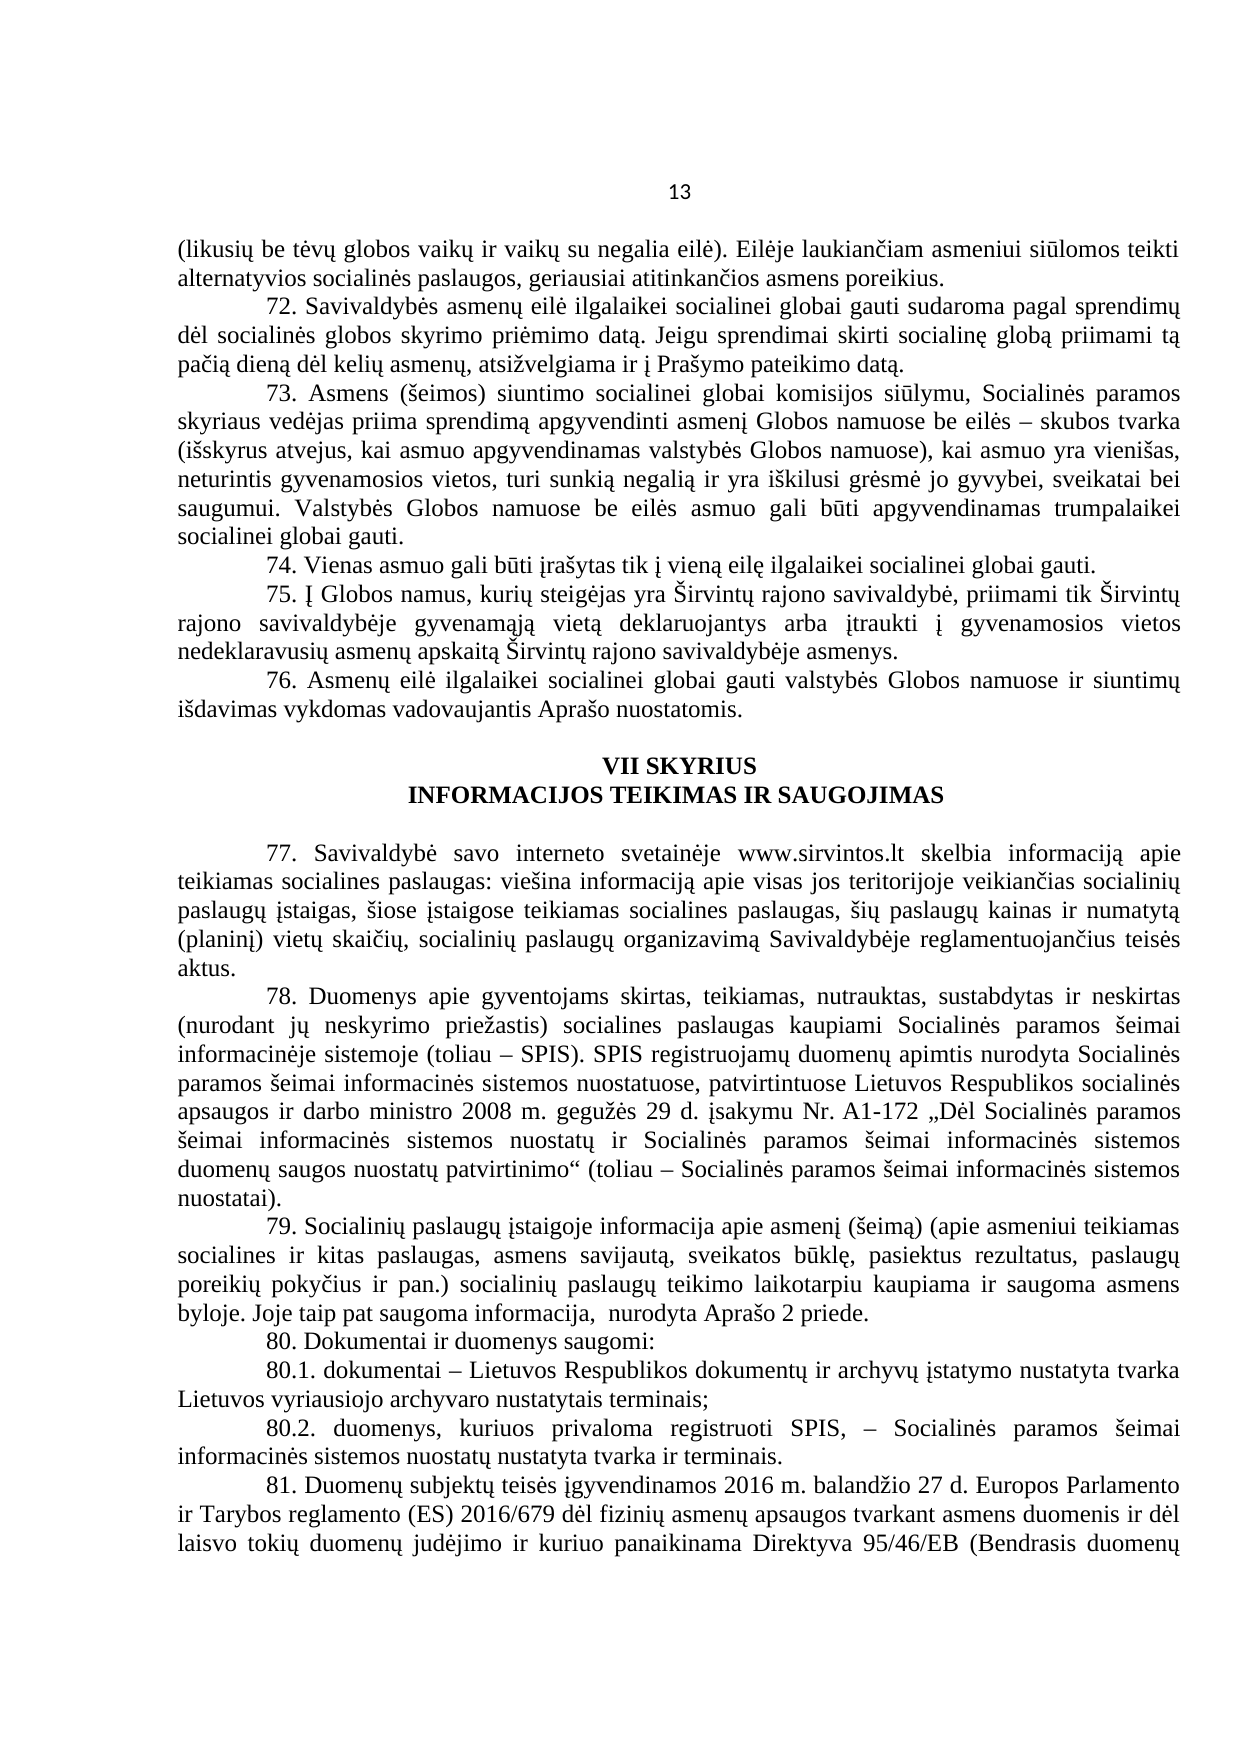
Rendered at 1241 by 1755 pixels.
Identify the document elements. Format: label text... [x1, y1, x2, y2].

text 81. Duomenų subjektų teisės įgyvendinamos 2016 m. balandžio 27 d. Europos Parlamento ir Tarybos reglamento (ES) 2016/679 dėl fizinių asmenų apsaugos tvarkant asmens duomenis ir dėl laisvo tokių duomenų judėjimo ir kuriuo panaikinama Direktyva 95/46/EB (Bendrasis duomenų [177, 1470, 1181, 1556]
text 79. Socialinių paslaugų įstaigoje informacija apie asmenį (šeimą) (apie asmeniui teikiamas socialines ir kitas paslaugas, asmens savijautą, sveikatos būklę, pasiektus rezultatus, paslaugų poreikių pokyčius ir pan.) socialinių paslaugų teikimo laikotarpiu kaupiama ir saugoma asmens byloje. Joje taip pat saugoma informacija, nurodyta Aprašo 2 priede. [177, 1211, 1181, 1326]
text 78. Duomenys apie gyventojams skirtas, teikiamas, nutrauktas, sustabdytas ir neskirtas (nurodant jų neskyrimo priežastis) socialines paslaugas kaupiami Socialinės paramos šeimai informacinėje sistemoje (toliau – SPIS). SPIS registruojamų duomenų apimtis nurodyta Socialinės paramos šeimai informacinės sistemos nuostatuose, patvirtintuose Lietuvos Respublikos socialinės apsaugos ir darbo ministro 2008 m. gegužės 29 d. įsakymu Nr. A1‑172 „Dėl Socialinės paramos šeimai informacinės sistemos nuostatų ir Socialinės paramos šeimai informacinės sistemos duomenų saugos nuostatų patvirtinimo“ (toliau ‒ Socialinės paramos šeimai informacinės sistemos nuostatai). [177, 981, 1181, 1211]
text 76. Asmenų eilė ilgalaikei socialinei globai gauti valstybės Globos namuose ir siuntimų išdavimas vykdomas vadovaujantis Aprašo nuostatomis. [177, 665, 1181, 723]
text 74. Vienas asmuo gali būti įrašytas tik į vieną eilę ilgalaikei socialinei globai gauti. [177, 550, 1181, 579]
text 75. Į Globos namus, kurių steigėjas yra Širvintų rajono savivaldybė, priimami tik Širvintų rajono savivaldybėje gyvenamąją vietą deklaruojantys arba įtraukti į gyvenamosios vietos nedeklaravusių asmenų apskaitą Širvintų rajono savivaldybėje asmenys. [177, 579, 1181, 665]
text 73. Asmens (šeimos) siuntimo socialinei globai komisijos siūlymu, Socialinės paramos skyriaus vedėjas priima sprendimą apgyvendinti asmenį Globos namuose be eilės – skubos tvarka (išskyrus atvejus, kai asmuo apgyvendinamas valstybės Globos namuose), kai asmuo yra vienišas, neturintis gyvenamosios vietos, turi sunkią negalią ir yra iškilusi grėsmė jo gyvybei, sveikatai bei saugumui. Valstybės Globos namuose be eilės asmuo gali būti apgyvendinamas trumpalaikei socialinei globai gauti. [177, 378, 1181, 550]
text 77. Savivaldybė savo interneto svetainėje www.sirvintos.lt skelbia informaciją apie teikiamas socialines paslaugas: viešina informaciją apie visas jos teritorijoje veikiančias socialinių paslaugų įstaigas, šiose įstaigose teikiamas socialines paslaugas, šių paslaugų kainas ir numatytą (planinį) vietų skaičių, socialinių paslaugų organizavimą Savivaldybėje reglamentuojančius teisės aktus. [177, 838, 1181, 981]
text 72. Savivaldybės asmenų eilė ilgalaikei socialinei globai gauti sudaroma pagal sprendimų dėl socialinės globos skyrimo priėmimo datą. Jeigu sprendimai skirti socialinę globą priimami tą pačią dieną dėl kelių asmenų, atsižvelgiama ir į Prašymo pateikimo datą. [177, 291, 1181, 378]
text 80. Dokumentai ir duomenys saugomi: [177, 1326, 1181, 1355]
text INFORMACIJOS TEIKIMAS IR SAUGOJIMAS [177, 780, 1181, 809]
text 80.1. dokumentai – Lietuvos Respublikos dokumentų ir archyvų įstatymo nustatyta tvarka Lietuvos vyriausiojo archyvaro nustatytais terminais; [177, 1355, 1181, 1413]
text (likusių be tėvų globos vaikų ir vaikų su negalia eilė). Eilėje laukiančiam asmeniui siūlomos teikti alternatyvios socialinės paslaugos, geriausiai atitinkančios asmens poreikius. [177, 234, 1181, 291]
text VII SKYRIUS [177, 751, 1181, 780]
text 80.2. duomenys, kuriuos privaloma registruoti SPIS, – Socialinės paramos šeimai informacinės sistemos nuostatų nustatyta tvarka ir terminais. [177, 1413, 1181, 1470]
